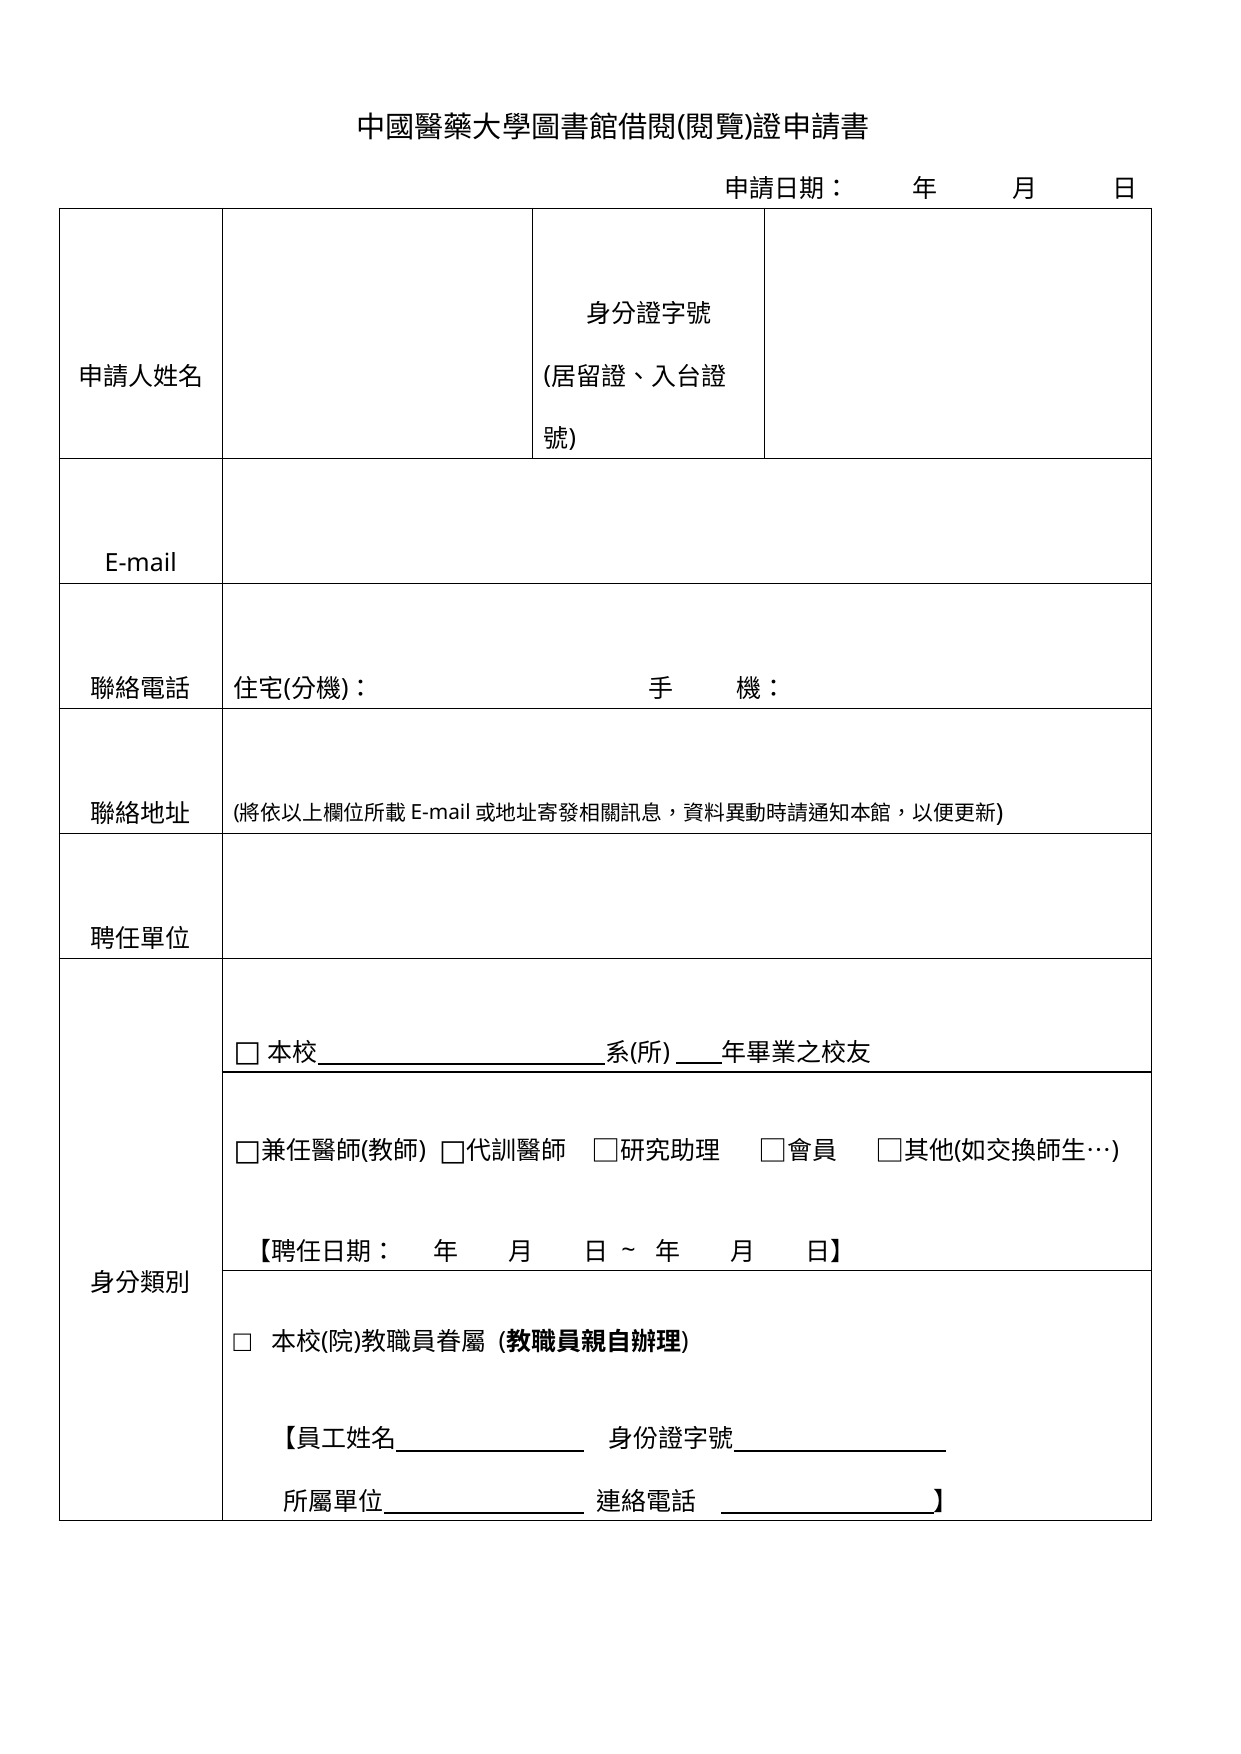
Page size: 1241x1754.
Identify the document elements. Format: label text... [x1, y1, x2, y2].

table_cell 身分類別 [60, 959, 222, 1520]
table_cell 聘任單位 [60, 834, 222, 958]
table_cell 住宅(分機)： 手 機： [223, 584, 1151, 708]
table_cell 聯絡地址 [60, 709, 222, 833]
table_cell □ 本校 系(所) 年畢業之校友 [223, 959, 1151, 1071]
table_cell □兼任醫師(教師) □代訓醫師 □研究助理 □會員 □其他(如交換師生…) 【聘任日期： 年 月 日 ~ 年 月 日】 [223, 1073, 1151, 1270]
text 申請日期： 年 月 日 [74, 145, 1152, 208]
table_header 身分證字號 (居留證、入台證號) [533, 209, 764, 458]
table_cell 本校(院)教職員眷屬 (教職員親自辦理) 【員工姓名 身份證字號 所屬單位 連絡電話 】 [223, 1271, 1151, 1520]
table_cell E-mail [60, 459, 222, 583]
table_header 申請人姓名 [60, 209, 222, 458]
table_cell [223, 834, 1151, 958]
table_cell (將依以上欄位所載E-mail或地址寄發相關訊息，資料異動時請通知本館，以便更新) [223, 709, 1151, 833]
table_header [765, 209, 1151, 458]
text 中國醫藥大學圖書館借閱(閱覽)證申請書 [74, 83, 1152, 145]
table_header [223, 209, 532, 458]
table_cell 聯絡電話 [60, 584, 222, 708]
table_cell [223, 459, 1151, 583]
